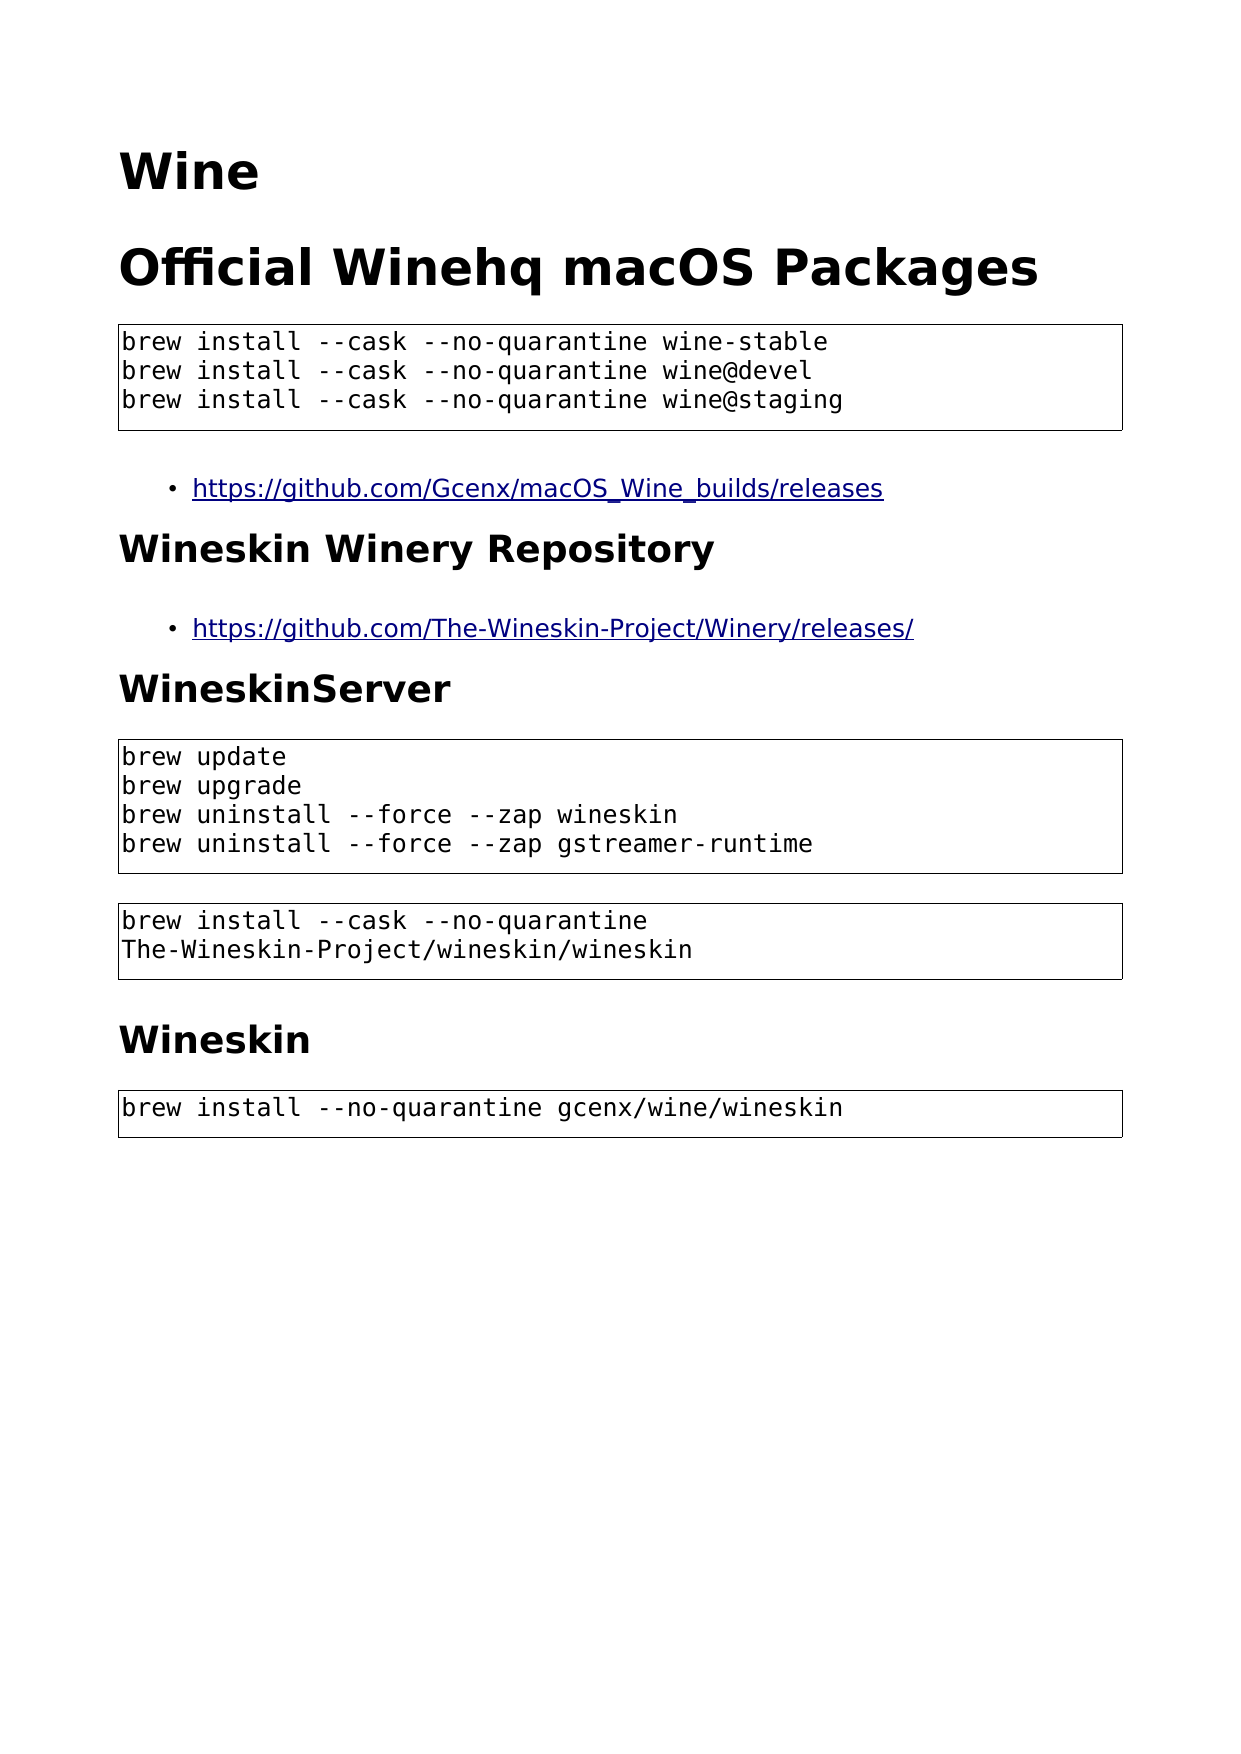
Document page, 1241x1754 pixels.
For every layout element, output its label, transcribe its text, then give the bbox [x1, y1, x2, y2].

subtitle Wineskin Winery Repository [118, 528, 1122, 572]
list https://github.com/The-Wineskin-Project/Winery/releases/ [177, 614, 1122, 643]
list https://github.com/Gcenx/macOS_Wine_builds/releases [177, 474, 1122, 503]
subtitle WineskinServer [118, 668, 1122, 712]
subtitle Wine [118, 143, 1122, 201]
subtitle Wineskin [118, 1019, 1122, 1062]
table_header brew install --cask --no-quarantine The-Wineskin-Project/wineskin/wineskin [119, 904, 1122, 979]
table_header brew install --no-quarantine gcenx/wine/wineskin [119, 1091, 1122, 1137]
table_header brew update brew upgrade brew uninstall --force --zap wineskin brew uninstall --force --zap gstreamer-runtime [119, 740, 1122, 873]
table_header brew install --cask --no-quarantine wine-stable brew install --cask --no-quarantine wine@devel brew install --cask --no-quarantine wine@staging [119, 325, 1122, 429]
subtitle Official Winehq macOS Packages [118, 239, 1122, 297]
